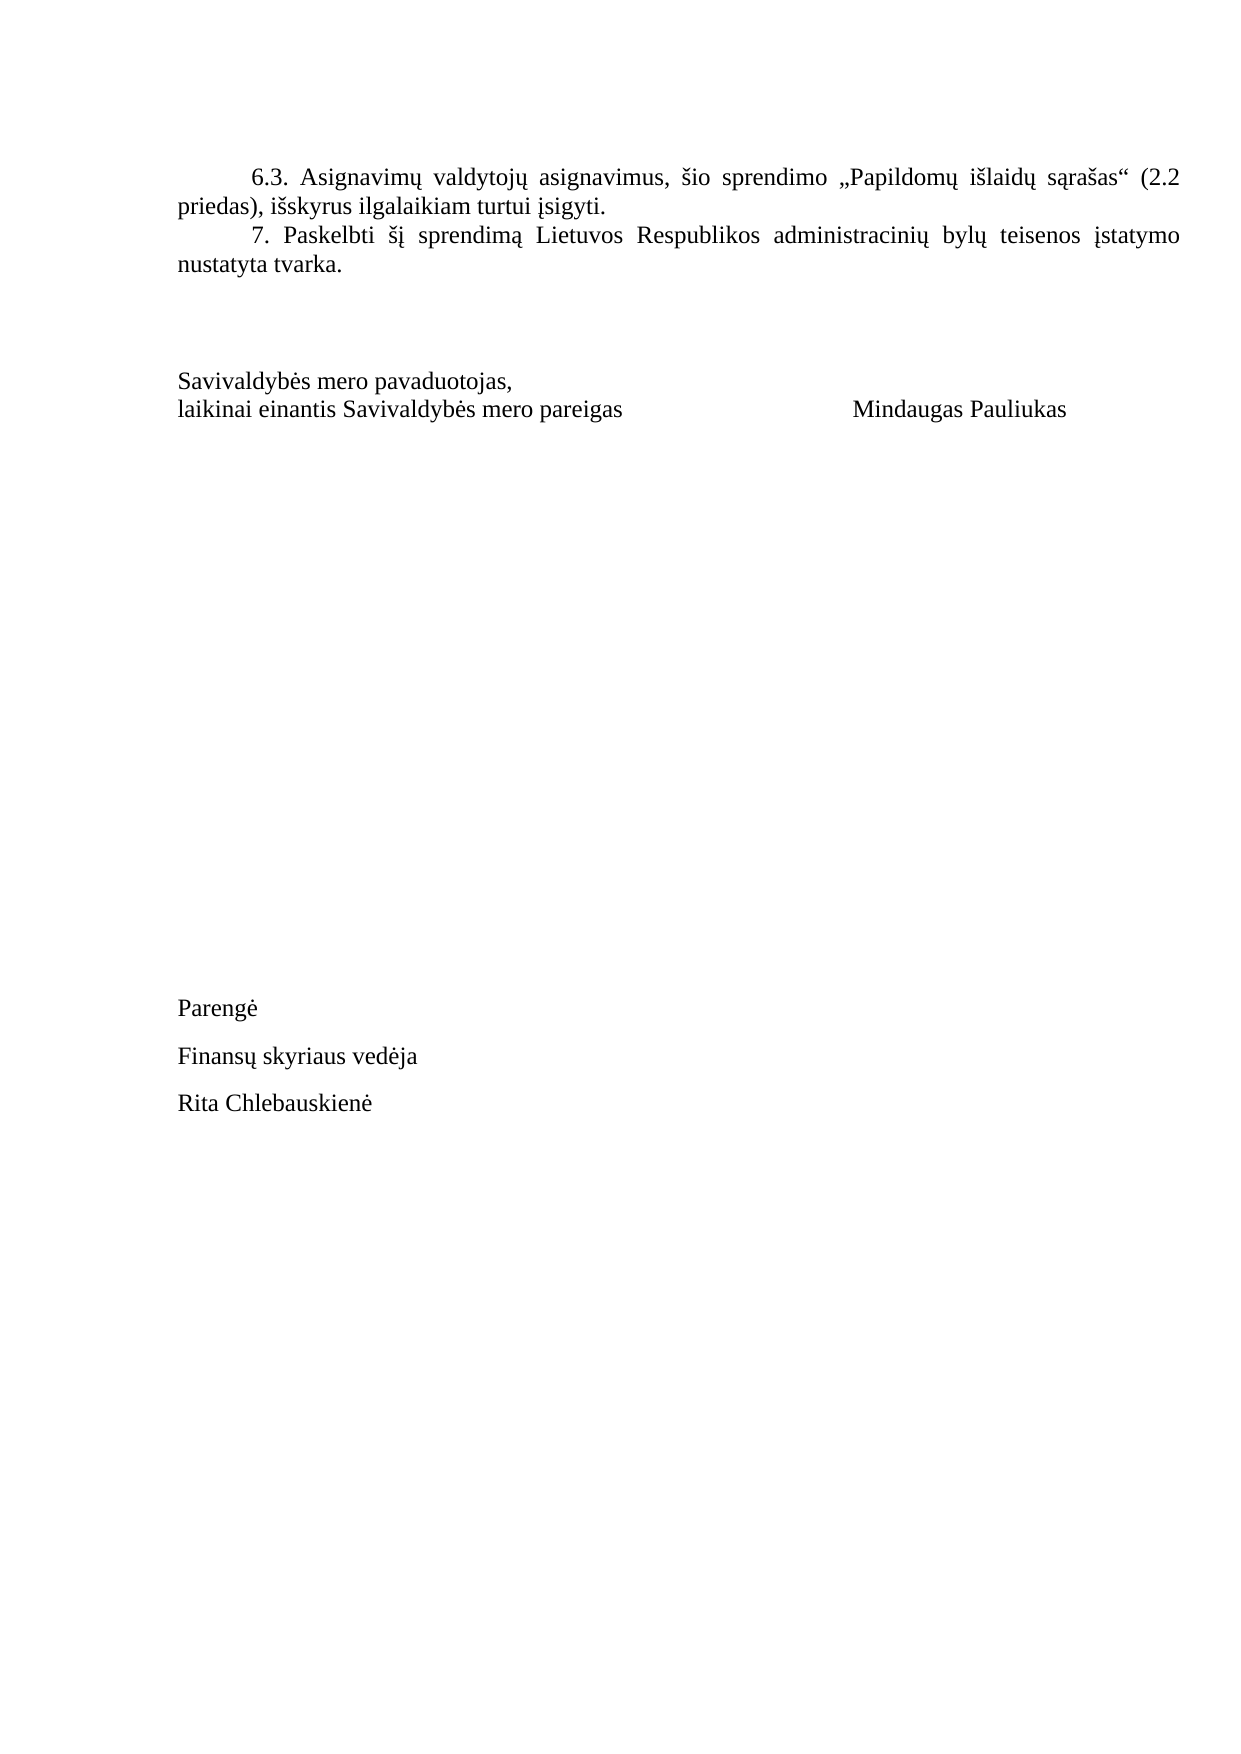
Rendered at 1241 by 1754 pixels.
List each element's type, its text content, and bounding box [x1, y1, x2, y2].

text Savivaldybės mero pavaduotojas, [177, 366, 1181, 394]
text Parengė [177, 993, 1181, 1022]
text laikinai einantis Savivaldybės mero pareigas Mindaugas Pauliukas [177, 394, 1181, 423]
text 7. Paskelbti šį sprendimą Lietuvos Respublikos administracinių bylų teisenos įstatymo nustatyta tvarka. [177, 220, 1181, 277]
text Finansų skyriaus vedėja [177, 1041, 1181, 1069]
text 6.3. Asignavimų valdytojų asignavimus, šio sprendimo „Papildomų išlaidų sąrašas“ (2.2 priedas), išskyrus ilgalaikiam turtui įsigyti. [177, 162, 1181, 220]
text Rita Chlebauskienė [177, 1088, 1181, 1117]
